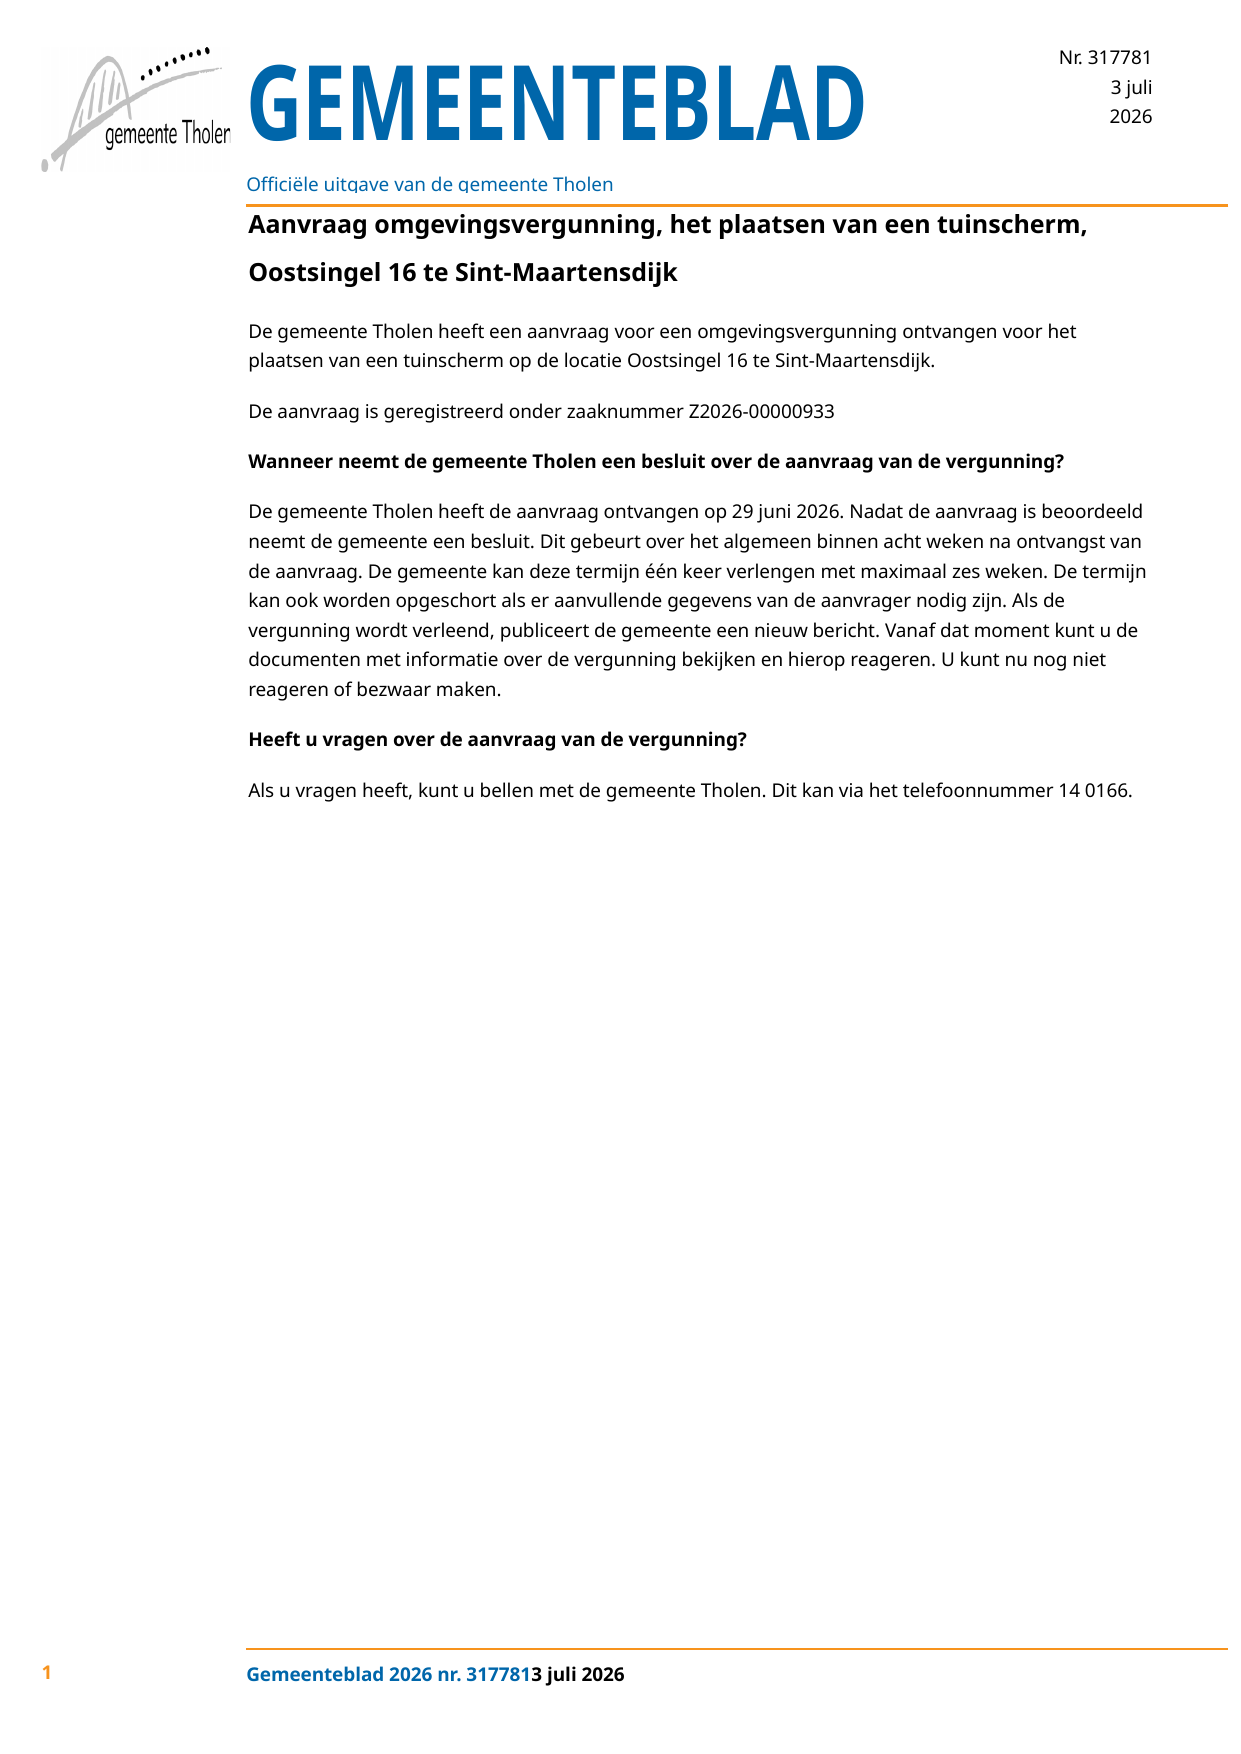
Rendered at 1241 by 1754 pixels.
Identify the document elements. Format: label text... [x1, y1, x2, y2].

text De gemeente Tholen heeft een aanvraag voor een omgevingsvergunning ontvangen voor het plaatsen van een tuinscherm op de locatie Oostsingel 16 te Sint-Maartensdijk. [248, 318, 1152, 373]
text De gemeente Tholen heeft de aanvraag ontvangen op 29 juni 2026. Nadat de aanvraag is beoordeeld neemt de gemeente een besluit. Dit gebeurt over het algemeen binnen acht weken na ontvangst van de aanvraag. De gemeente kan deze termijn één keer verlengen met maximaal zes weken. De termijn kan ook worden opgeschort als er aanvullende gegevens van de aanvrager nodig zijn. Als de vergunning wordt verleend, publiceert de gemeente een nieuw bericht. Vanaf dat moment kunt u de documenten met informatie over de vergunning bekijken en hierop reageren. U kunt nu nog niet reageren of bezwaar maken. [248, 499, 1152, 702]
text De aanvraag is geregistreerd onder zaaknummer Z2026-00000933 [248, 398, 1152, 424]
text Heeft u vragen over de aanvraag van de vergunning? [248, 727, 1152, 752]
text Wanneer neemt de gemeente Tholen een besluit over de aanvraag van de vergunning? [248, 448, 1152, 474]
text Als u vragen heeft, kunt u bellen met de gemeente Tholen. Dit kan via het telefoonnummer 14 0166. [248, 777, 1152, 803]
text Aanvraag omgevingsvergunning, het plaatsen van een tuinscherm, Oostsingel 16 te Sint-Maartensdijk [248, 207, 1152, 288]
picture [41, 47, 231, 172]
